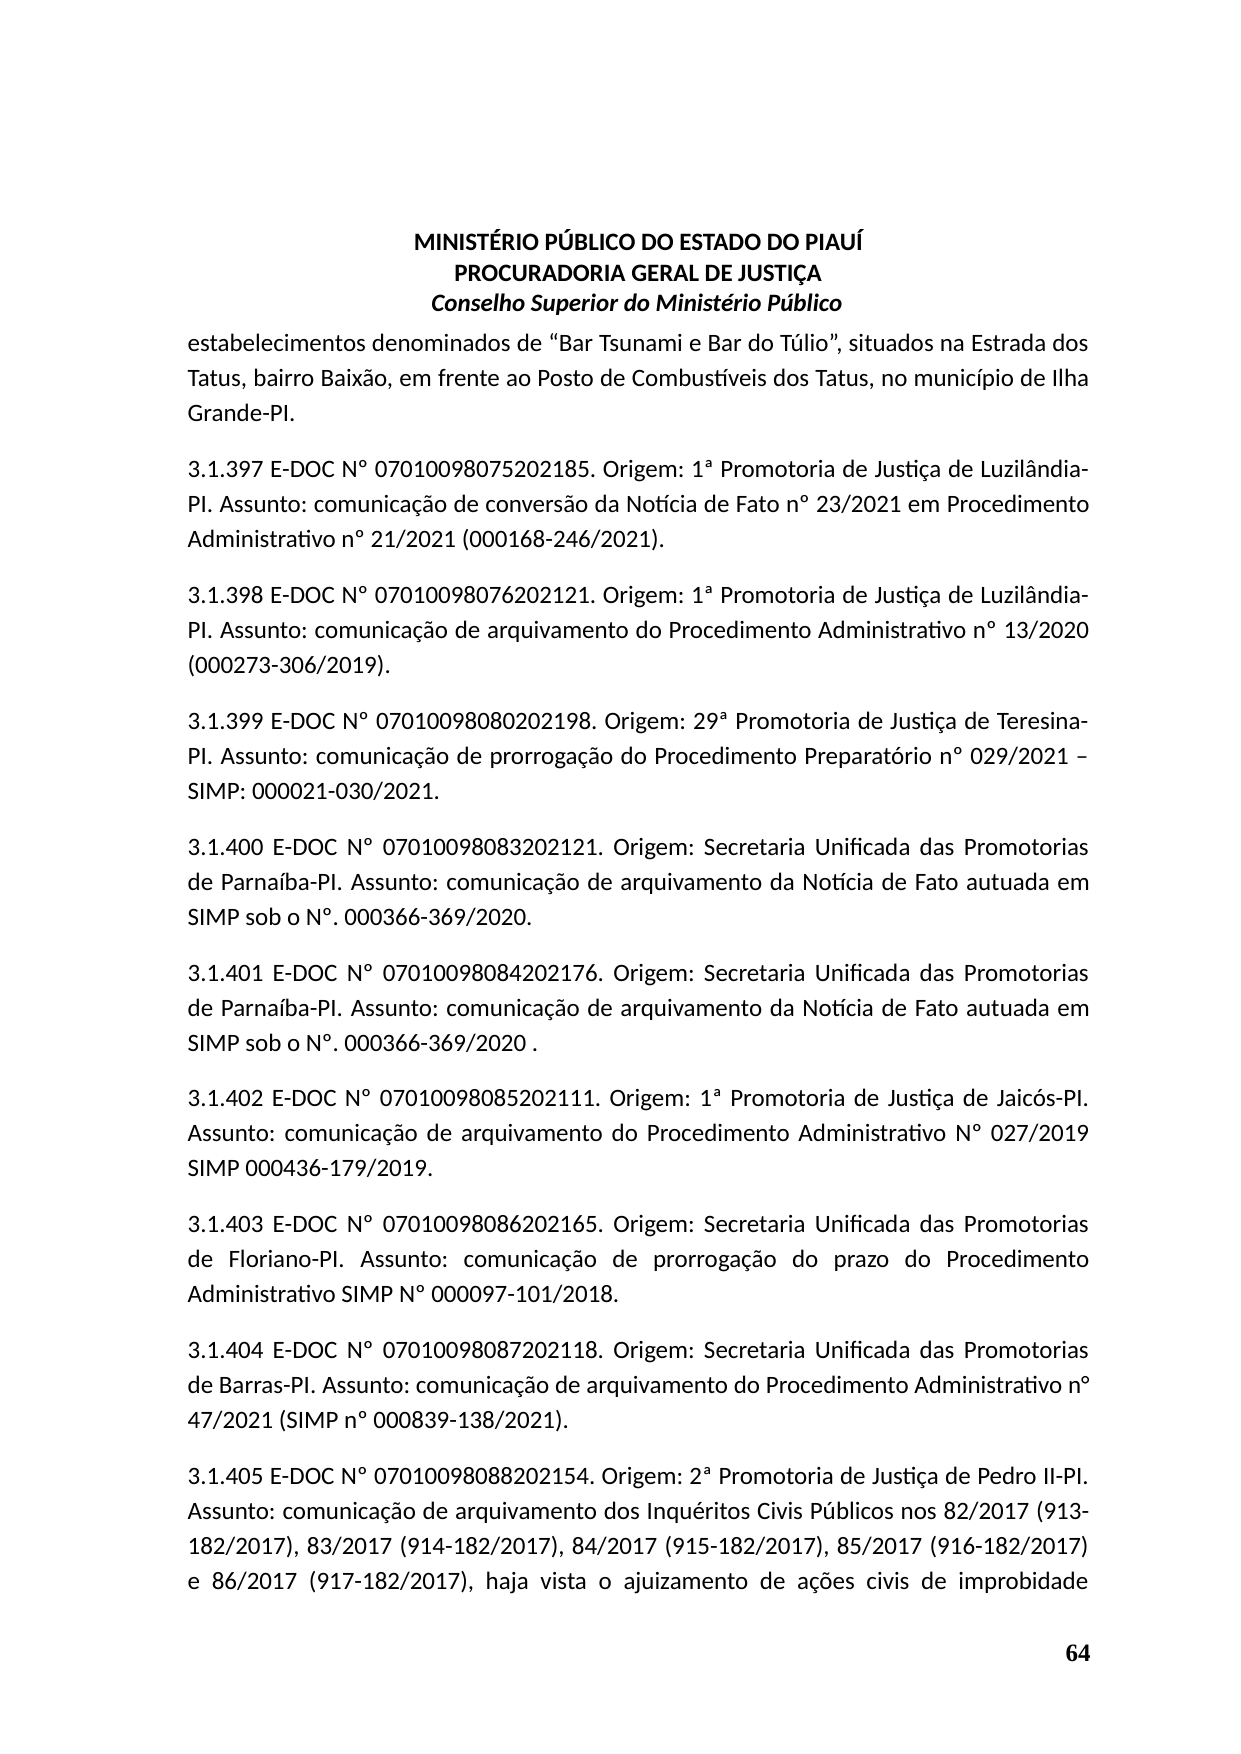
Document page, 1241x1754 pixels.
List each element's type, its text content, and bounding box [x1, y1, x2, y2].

text 3.1.398 E-DOC Nº 07010098076202121. Origem: 1ª Promotoria de Justiça de Luzilândia-PI. Assunto: comunicação de arquivamento do Procedimento Administrativo nº 13/2020 (000273-306/2019). [187, 579, 1090, 680]
text 3.1.405 E-DOC Nº 07010098088202154. Origem: 2ª Promotoria de Justiça de Pedro II-PI. Assunto: comunicação de arquivamento dos Inquéritos Civis Públicos nos 82/2017 (913-182/2017), 83/2017 (914-182/2017), 84/2017 (915-182/2017), 85/2017 (916-182/2017) e 86/2017 (917-182/2017), haja vista o ajuizamento de ações civis de improbidade [187, 1460, 1090, 1596]
text 3.1.401 E-DOC Nº 07010098084202176. Origem: Secretaria Unificada das Promotorias de Parnaíba-PI. Assunto: comunicação de arquivamento da Notícia de Fato autuada em SIMP sob o Nº. 000366-369/2020 . [187, 957, 1090, 1057]
text 3.1.397 E-DOC Nº 07010098075202185. Origem: 1ª Promotoria de Justiça de Luzilândia-PI. Assunto: comunicação de conversão da Notícia de Fato nº 23/2021 em Procedimento Administrativo nº 21/2021 (000168-246/2021). [187, 453, 1090, 554]
text 3.1.402 E-DOC Nº 07010098085202111. Origem: 1ª Promotoria de Justiça de Jaicós-PI. Assunto: comunicação de arquivamento do Procedimento Administrativo Nº 027/2019 SIMP 000436-179/2019. [187, 1082, 1090, 1183]
text estabelecimentos denominados de “Bar Tsunami e Bar do Túlio”, situados na Estrada dos Tatus, bairro Baixão, em frente ao Posto de Combustíveis dos Tatus, no município de Ilha Grande-PI. [187, 327, 1090, 428]
text 3.1.400 E-DOC Nº 07010098083202121. Origem: Secretaria Unificada das Promotorias de Parnaíba-PI. Assunto: comunicação de arquivamento da Notícia de Fato autuada em SIMP sob o Nº. 000366-369/2020. [187, 831, 1090, 931]
text 3.1.403 E-DOC Nº 07010098086202165. Origem: Secretaria Unificada das Promotorias de Floriano-PI. Assunto: comunicação de prorrogação do prazo do Procedimento Administrativo SIMP Nº 000097-101/2018. [187, 1208, 1090, 1309]
text 3.1.399 E-DOC Nº 07010098080202198. Origem: 29ª Promotoria de Justiça de Teresina-PI. Assunto: comunicação de prorrogação do Procedimento Preparatório nº 029/2021 – SIMP: 000021-030/2021. [187, 705, 1090, 806]
text 3.1.404 E-DOC Nº 07010098087202118. Origem: Secretaria Unificada das Promotorias de Barras-PI. Assunto: comunicação de arquivamento do Procedimento Administrativo n° 47/2021 (SIMP nº 000839-138/2021). [187, 1334, 1090, 1435]
